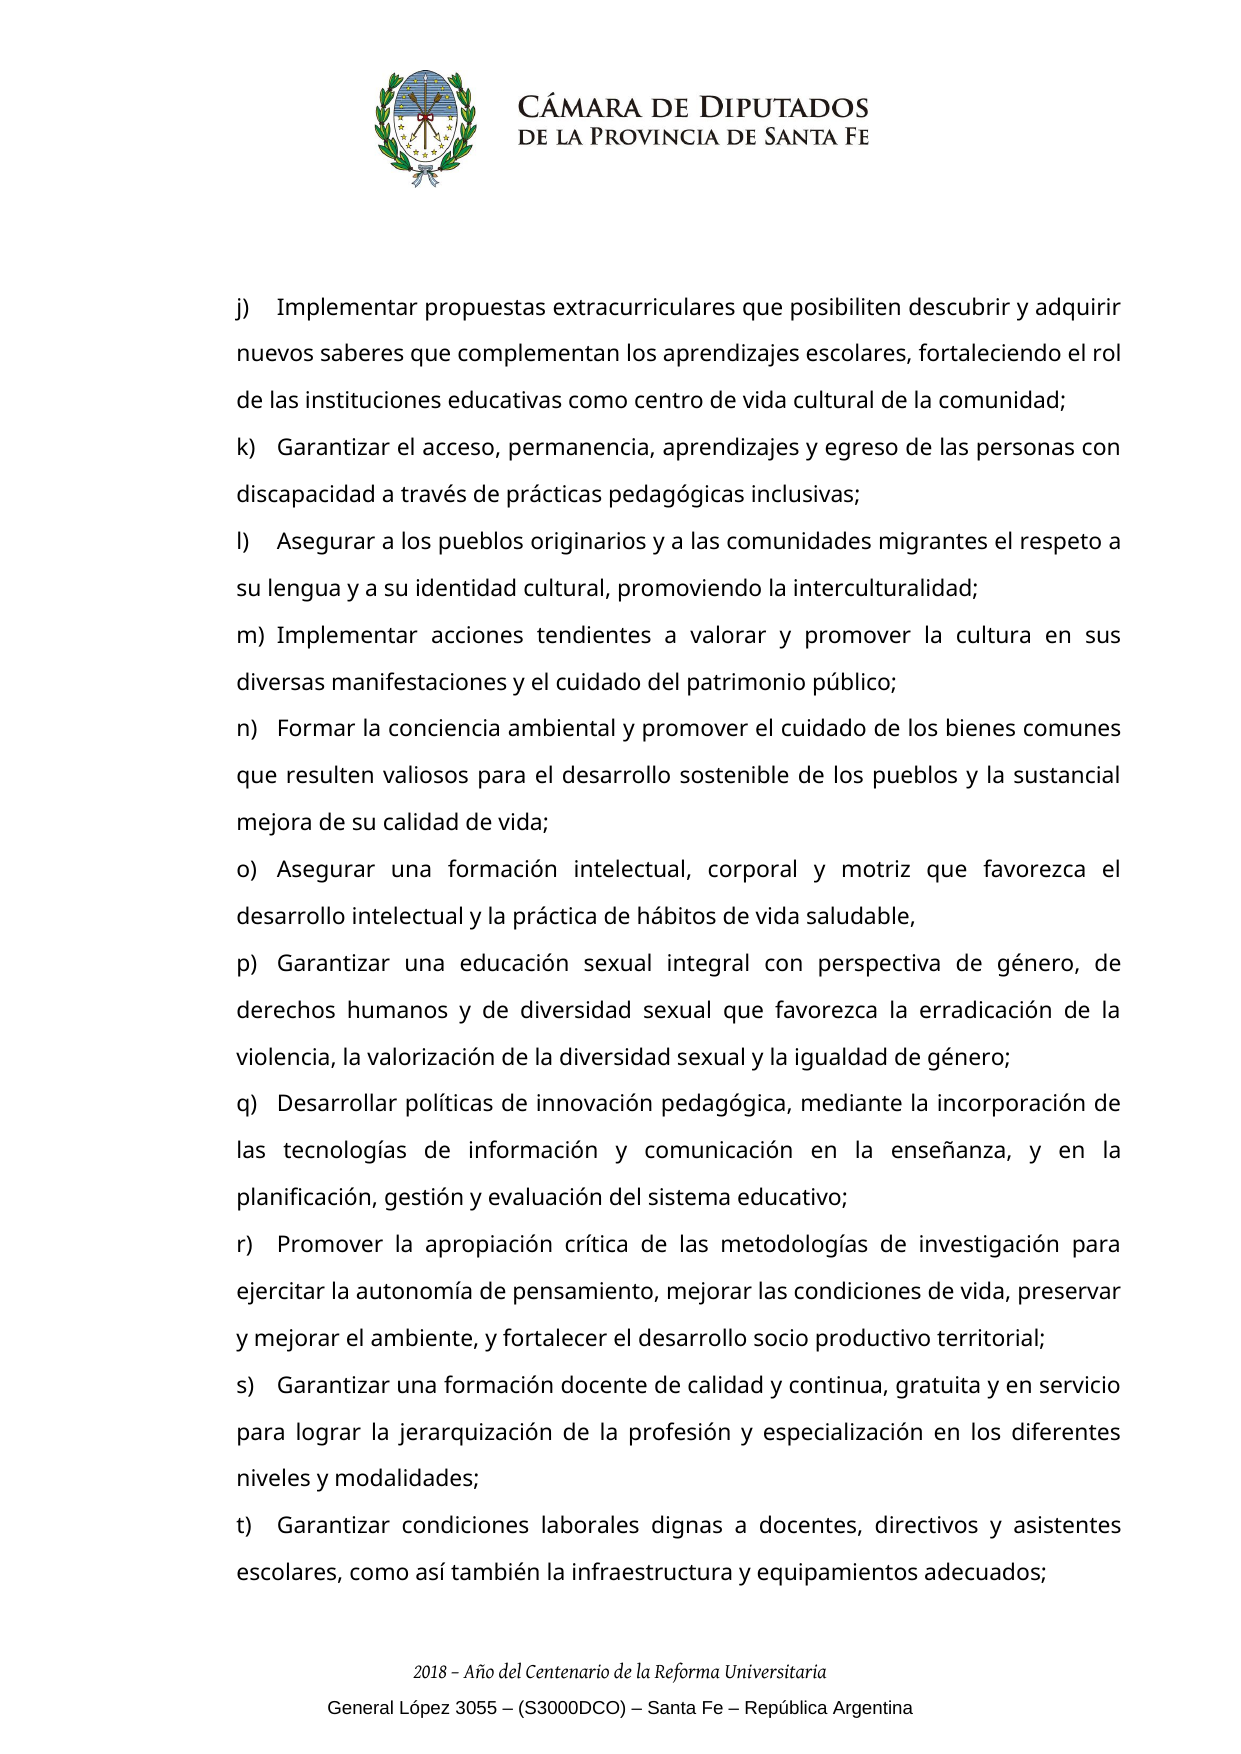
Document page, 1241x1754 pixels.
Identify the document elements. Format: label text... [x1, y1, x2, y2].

list Garantizar una formación docente de calidad y continua, gratuita y en servicio para lograr la jerarquización de la profesión y especialización en los diferentes niveles y modalidades; [236, 1368, 1122, 1493]
list Desarrollar políticas de innovación pedagógica, mediante la incorporación de las tecnologías de información y comunicación en la enseñanza, y en la planificación, gestión y evaluación del sistema educativo; [236, 1087, 1122, 1212]
list Implementar propuestas extracurriculares que posibiliten descubrir y adquirir nuevos saberes que complementan los aprendizajes escolares, fortaleciendo el rol de las instituciones educativas como centro de vida cultural de la comunidad; [236, 290, 1122, 415]
list Garantizar condiciones laborales dignas a docentes, directivos y asistentes escolares, como así también la infraestructura y equipamientos adecuados; [236, 1509, 1122, 1587]
list Formar la conciencia ambiental y promover el cuidado de los bienes comunes que resulten valiosos para el desarrollo sostenible de los pueblos y la sustancial mejora de su calidad de vida; [236, 712, 1122, 837]
list Promover la apropiación crítica de las metodologías de investigación para ejercitar la autonomía de pensamiento, mejorar las condiciones de vida, preservar y mejorar el ambiente, y fortalecer el desarrollo socio productivo territorial; [236, 1228, 1122, 1353]
list Asegurar a los pueblos originarios y a las comunidades migrantes el respeto a su lengua y a su identidad cultural, promoviendo la interculturalidad; [236, 525, 1122, 603]
list Garantizar una educación sexual integral con perspectiva de género, de derechos humanos y de diversidad sexual que favorezca la erradicación de la violencia, la valorización de la diversidad sexual y la igualdad de género; [236, 947, 1122, 1072]
picture [374, 70, 869, 192]
list Garantizar el acceso, permanencia, aprendizajes y egreso de las personas con discapacidad a través de prácticas pedagógicas inclusivas; [236, 431, 1122, 509]
list Asegurar una formación intelectual, corporal y motriz que favorezca el desarrollo intelectual y la práctica de hábitos de vida saludable, [236, 853, 1122, 931]
list Implementar acciones tendientes a valorar y promover la cultura en sus diversas manifestaciones y el cuidado del patrimonio público; [236, 618, 1122, 697]
